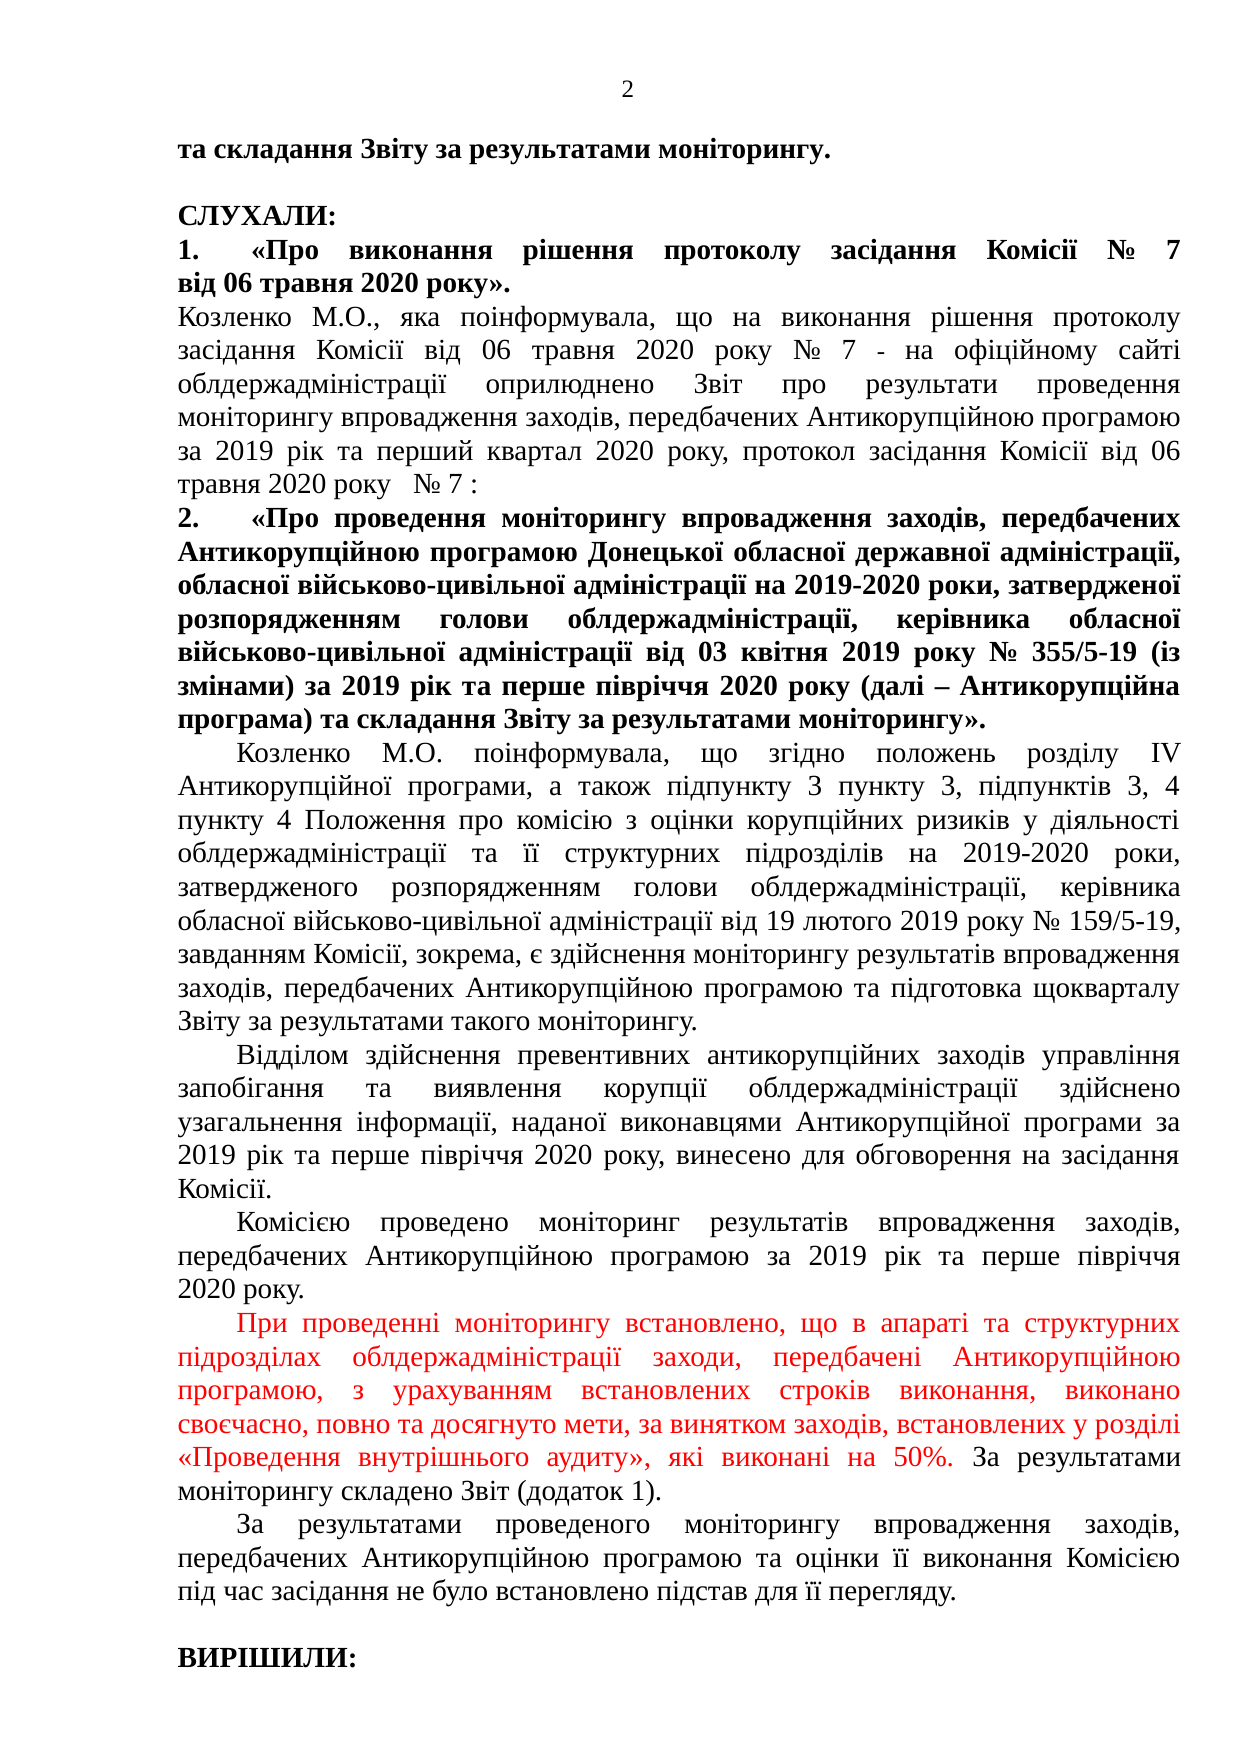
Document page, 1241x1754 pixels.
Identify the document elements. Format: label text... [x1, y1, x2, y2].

list «Про проведення моніторингу впровадження заходів, передбачених Антикорупційною програмою Донецької обласної державної адміністрації, обласної військово-цивільної адміністрації на 2019-2020 роки, затвердженої розпорядженням голови облдержадміністрації, керівника обласної військово-цивільної адміністрації від 03 квітня 2019 року № 355/5-19 (із змінами) за 2019 рік та перше півріччя 2020 року (далі – Антикорупційна програма) та складання Звіту за результатами моніторингу». [177, 500, 1181, 735]
text ВИРІШИЛИ: [118, 1641, 1196, 1674]
text За результатами проведеного моніторингу впровадження заходів, передбачених Антикорупційною програмою та оцінки її виконання Комісією під час засідання не було встановлено підстав для її перегляду. [177, 1506, 1181, 1607]
text Козленко М.О., яка поінформувала, що на виконання рішення протоколу засідання Комісії від 06 травня 2020 року № 7 - на офіційному сайті облдержадміністрації оприлюднено Звіт про результати проведення моніторингу впровадження заходів, передбачених Антикорупційною програмою за 2019 рік та перший квартал 2020 року, протокол засідання Комісії від 06 травня 2020 року № 7 : [177, 299, 1181, 500]
list та складання Звіту за результатами моніторингу. [177, 131, 1181, 165]
text СЛУХАЛИ: [177, 198, 1181, 232]
text Відділом здійснення превентивних антикорупційних заходів управління запобігання та виявлення корупції облдержадміністрації здійснено узагальнення інформації, наданої виконавцями Антикорупційної програми за 2019 рік та перше півріччя 2020 року, винесено для обговорення на засідання Комісії. [177, 1037, 1181, 1204]
list «Про виконання рішення протоколу засідання Комісії № 7 від 06 травня 2020 року». [177, 232, 1181, 299]
text Козленко М.О. поінформувала, що згідно положень розділу IV Антикорупційної програми, а також підпункту 3 пункту 3, підпунктів 3, 4 пункту 4 Положення про комісію з оцінки корупційних ризиків у діяльності облдержадміністрації та її структурних підрозділів на 2019-2020 роки, затвердженого розпорядженням голови облдержадміністрації, керівника обласної військово-цивільної адміністрації від 19 лютого 2019 року № 159/5-19, завданням Комісії, зокрема, є здійснення моніторингу результатів впровадження заходів, передбачених Антикорупційною програмою та підготовка щокварталу Звіту за результатами такого моніторингу. [177, 735, 1181, 1037]
text При проведенні моніторингу встановлено, що в апараті та структурних підрозділах облдержадміністрації заходи, передбачені Антикорупційною програмою, з урахуванням встановлених строків виконання, виконано своєчасно, повно та досягнуто мети, за винятком заходів, встановлених у розділі «Проведення внутрішнього аудиту», які виконані на 50%. За результатами моніторингу складено Звіт (додаток 1). [177, 1305, 1181, 1506]
text Комісією проведено моніторинг результатів впровадження заходів, передбачених Антикорупційною програмою за 2019 рік та перше півріччя 2020 року. [177, 1204, 1181, 1305]
